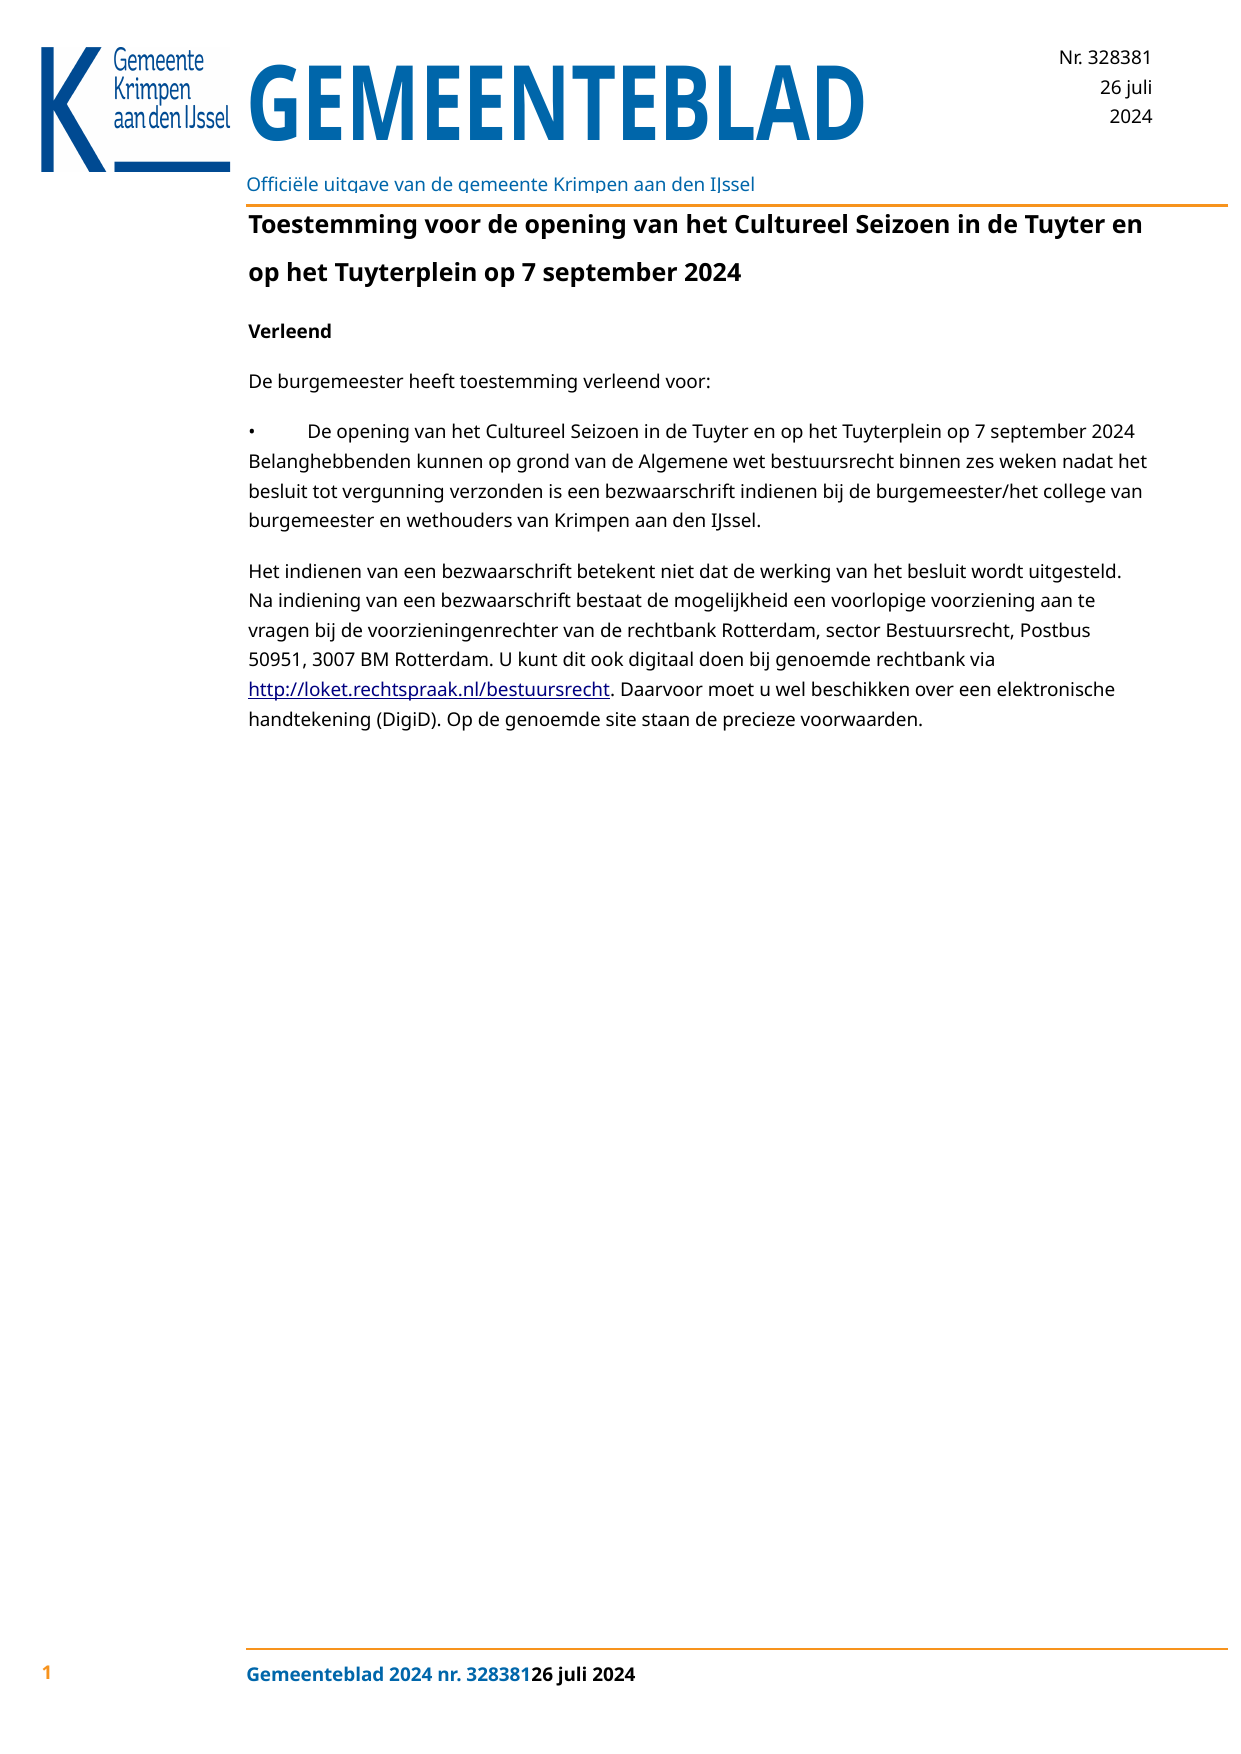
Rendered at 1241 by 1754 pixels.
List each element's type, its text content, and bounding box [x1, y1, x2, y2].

picture [41, 47, 231, 172]
text Verleend [248, 318, 1152, 344]
text Toestemming voor de opening van het Cultureel Seizoen in de Tuyter en op het Tuyterplein op 7 september 2024 [248, 207, 1152, 288]
list De opening van het Cultureel Seizoen in de Tuyter en op het Tuyterplein op 7 september 2024 [248, 419, 1152, 444]
text Het indienen van een bezwaarschrift betekent niet dat de werking van het besluit wordt uitgesteld. Na indiening van een bezwaarschrift bestaat de mogelijkheid een voorlopige voorziening aan te vragen bij de voorzieningenrechter van de rechtbank Rotterdam, sector Bestuursrecht, Postbus 50951, 3007 BM Rotterdam. U kunt dit ook digitaal doen bij genoemde rechtbank via http://loket.rechtspraak.nl/bestuursrecht. Daarvoor moet u wel beschikken over een elektronische handtekening (DigiD). Op de genoemde site staan de precieze voorwaarden. [248, 558, 1152, 732]
text Belanghebbenden kunnen op grond van de Algemene wet bestuursrecht binnen zes weken nadat het besluit tot vergunning verzonden is een bezwaarschrift indienen bij de burgemeester/het college van burgemeester en wethouders van Krimpen aan den IJssel. [248, 448, 1152, 533]
text De burgemeester heeft toestemming verleend voor: [248, 368, 1152, 394]
